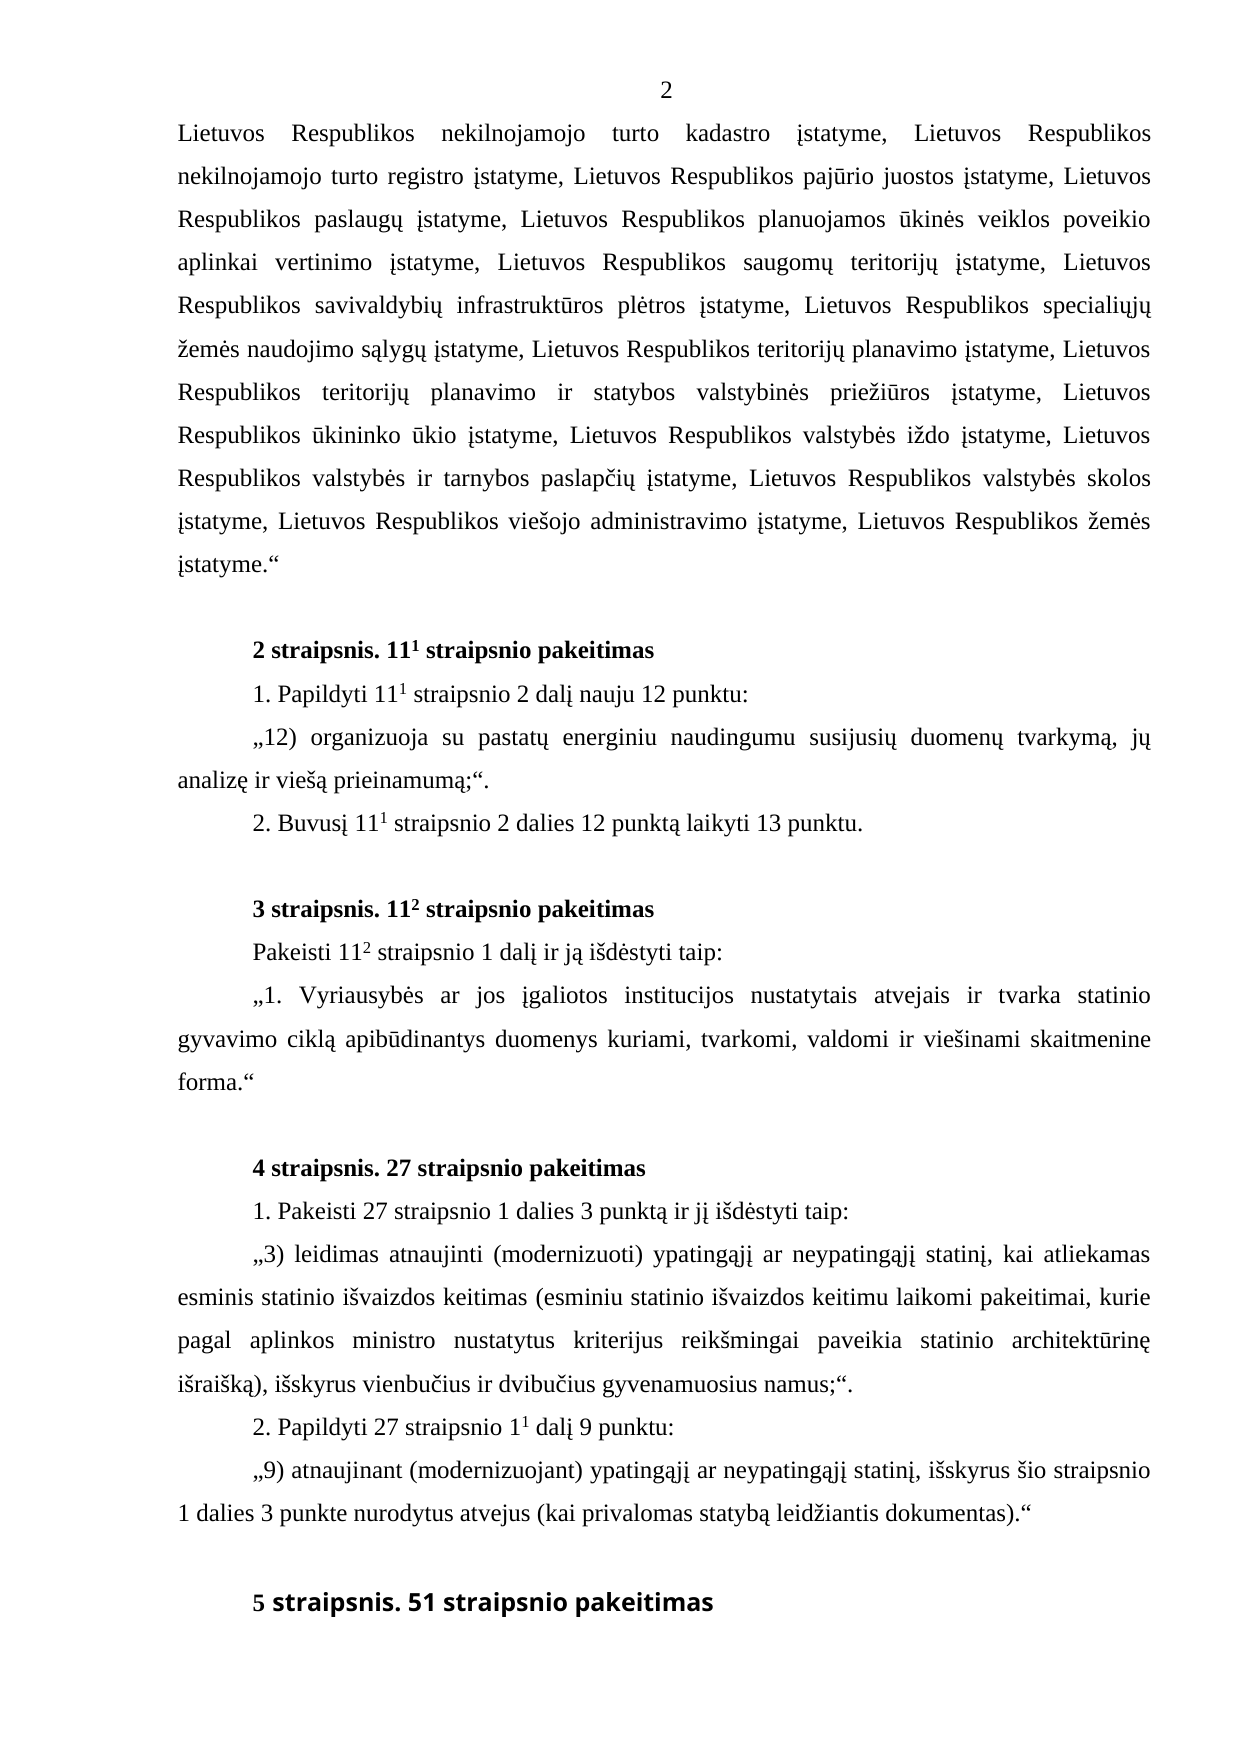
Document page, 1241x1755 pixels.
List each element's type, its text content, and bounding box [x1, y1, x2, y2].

text 3 straipsnis. 112 straipsnio pakeitimas [177, 894, 1152, 923]
text 2 straipsnis. 111 straipsnio pakeitimas [177, 636, 1152, 664]
text „12) organizuoja su pastatų energiniu naudingumu susijusių duomenų tvarkymą, jų analizę ir viešą prieinamumą;“. [177, 722, 1152, 794]
text 2. Buvusį 111 straipsnio 2 dalies 12 punktą laikyti 13 punktu. [177, 808, 1152, 837]
text 1. Pakeisti 27 straipsnio 1 dalies 3 punktą ir jį išdėstyti taip: [177, 1196, 1152, 1225]
text „9) atnaujinant (modernizuojant) ypatingąjį ar neypatingąjį statinį, išskyrus šio straipsnio 1 dalies 3 punkte nurodytus atvejus (kai privalomas statybą leidžiantis dokumentas).“ [177, 1455, 1152, 1527]
text 2. Papildyti 27 straipsnio 11 dalį 9 punktu: [177, 1412, 1152, 1441]
text „1. Vyriausybės ar jos įgaliotos institucijos nustatytais atvejais ir tvarka statinio gyvavimo ciklą apibūdinantys duomenys kuriami, tvarkomi, valdomi ir viešinami skaitmenine forma.“ [177, 981, 1152, 1096]
text „3) leidimas atnaujinti (modernizuoti) ypatingąjį ar neypatingąjį statinį, kai atliekamas esminis statinio išvaizdos keitimas (esminiu statinio išvaizdos keitimu laikomi pakeitimai, kurie pagal aplinkos ministro nustatytus kriterijus reikšmingai paveikia statinio architektūrinę išraišką), išskyrus vienbučius ir dvibučius gyvenamuosius namus;“. [177, 1239, 1152, 1397]
text 4 straipsnis. 27 straipsnio pakeitimas [177, 1153, 1152, 1182]
text Lietuvos Respublikos nekilnojamojo turto kadastro įstatyme, Lietuvos Respublikos nekilnojamojo turto registro įstatyme, Lietuvos Respublikos pajūrio juostos įstatyme, Lietuvos Respublikos paslaugų įstatyme, Lietuvos Respublikos planuojamos ūkinės veiklos poveikio aplinkai vertinimo įstatyme, Lietuvos Respublikos saugomų teritorijų įstatyme, Lietuvos Respublikos savivaldybių infrastruktūros plėtros įstatyme, Lietuvos Respublikos specialiųjų žemės naudojimo sąlygų įstatyme, Lietuvos Respublikos teritorijų planavimo įstatyme, Lietuvos Respublikos teritorijų planavimo ir statybos valstybinės priežiūros įstatyme, Lietuvos Respublikos ūkininko ūkio įstatyme, Lietuvos Respublikos valstybės iždo įstatyme, Lietuvos Respublikos valstybės ir tarnybos paslapčių įstatyme, Lietuvos Respublikos valstybės skolos įstatyme, Lietuvos Respublikos viešojo administravimo įstatyme, Lietuvos Respublikos žemės įstatyme.“ [177, 118, 1152, 578]
text Pakeisti 112 straipsnio 1 dalį ir ją išdėstyti taip: [177, 937, 1152, 966]
text 5 straipsnis. 51 straipsnio pakeitimas [252, 1584, 1152, 1618]
text 1. Papildyti 111 straipsnio 2 dalį nauju 12 punktu: [177, 679, 1152, 707]
